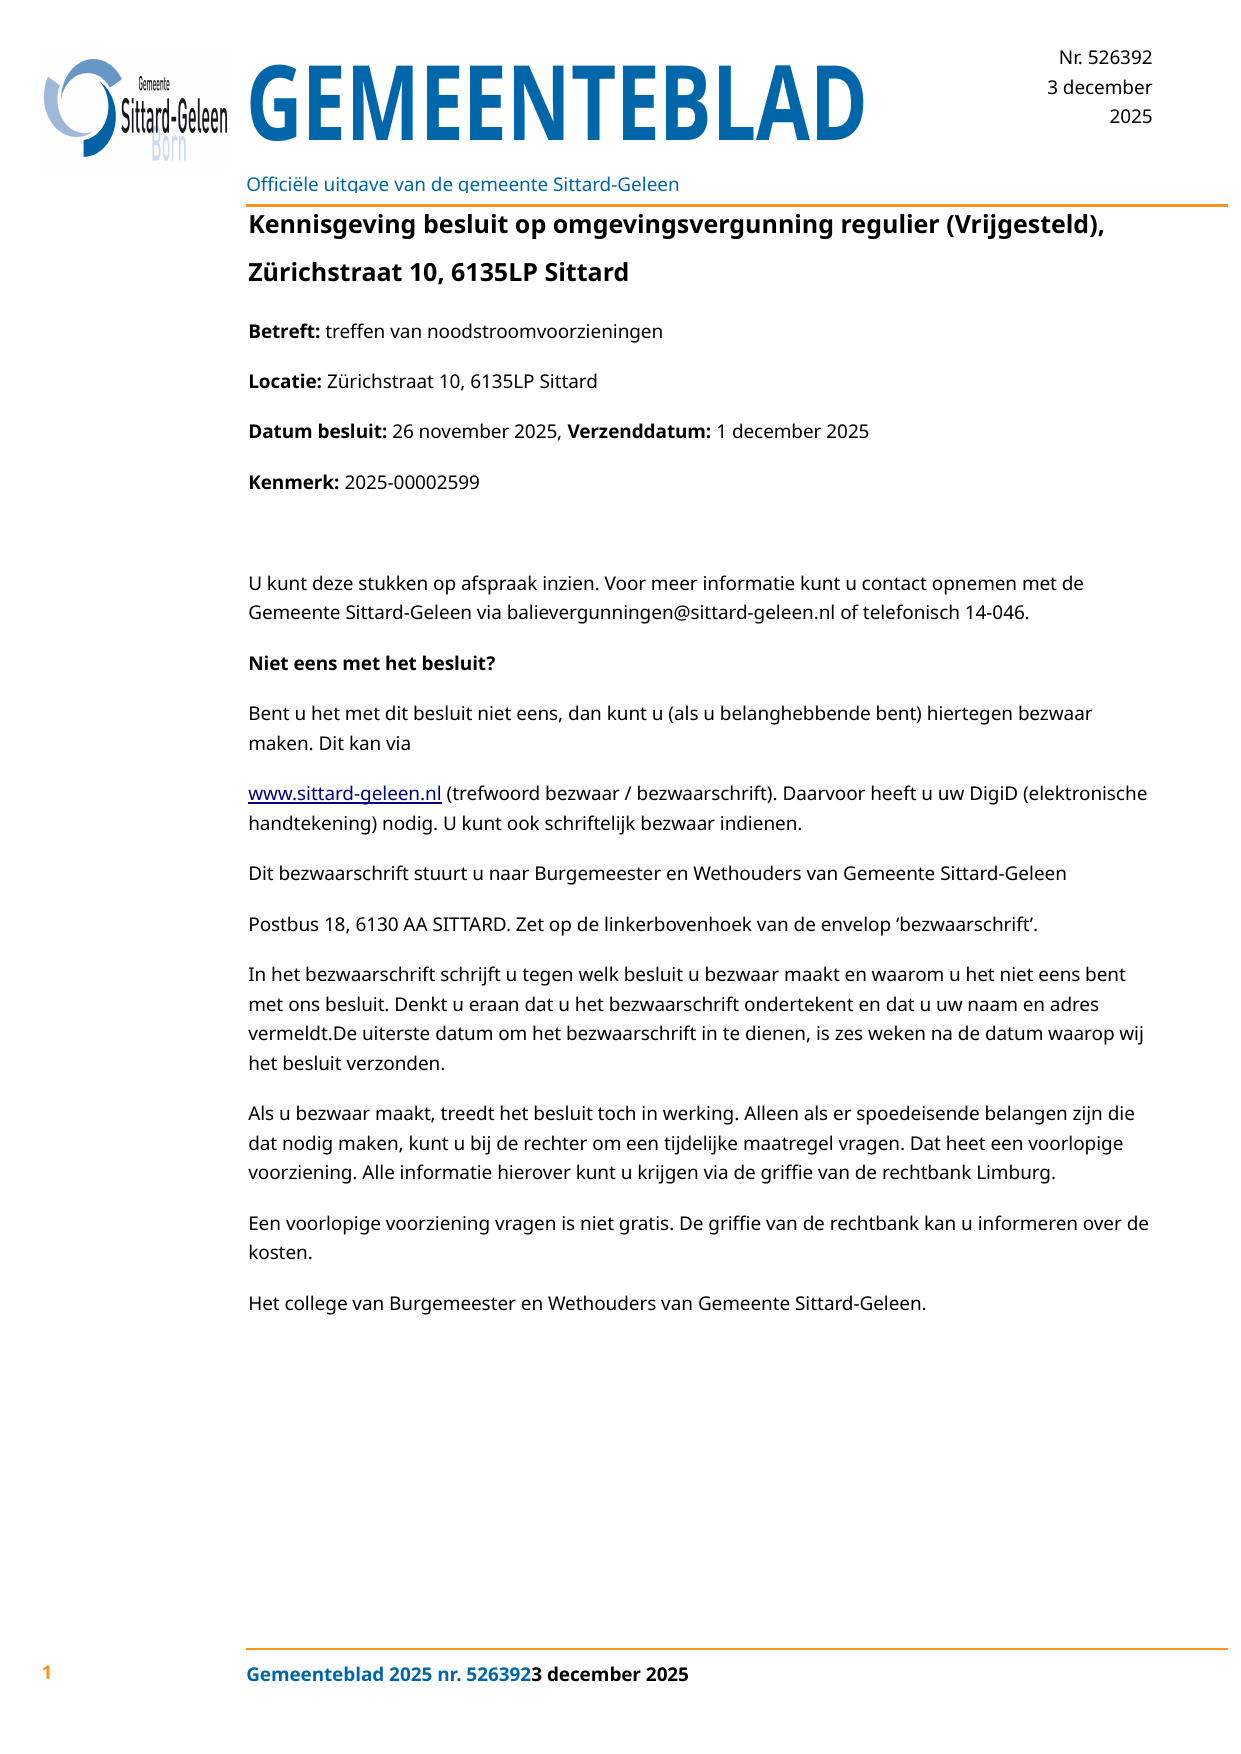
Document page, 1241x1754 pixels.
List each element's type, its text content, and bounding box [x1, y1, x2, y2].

text Als u bezwaar maakt, treedt het besluit toch in werking. Alleen als er spoedeisende belangen zijn die dat nodig maken, kunt u bij de rechter om een tijdelijke maatregel vragen. Dat heet een voorlopige voorziening. Alle informatie hierover kunt u krijgen via de griffie van de rechtbank Limburg. [248, 1100, 1152, 1185]
text Betreft: treffen van noodstroomvoorzieningen [248, 318, 1152, 344]
picture [41, 47, 231, 172]
text Kenmerk: 2025-00002599 [248, 469, 1152, 495]
text Locatie: Zürichstraat 10, 6135LP Sittard [248, 368, 1152, 394]
text Postbus 18, 6130 AA SITTARD. Zet op de linkerbovenhoek van de envelop ‘bezwaarschrift’. [248, 911, 1152, 937]
text Bent u het met dit besluit niet eens, dan kunt u (als u belanghebbende bent) hiertegen bezwaar maken. Dit kan via [248, 700, 1152, 756]
text Datum besluit: 26 november 2025, Verzenddatum: 1 december 2025 [248, 419, 1152, 444]
text Dit bezwaarschrift stuurt u naar Burgemeester en Wethouders van Gemeente Sittard-Geleen [248, 860, 1152, 886]
text In het bezwaarschrift schrijft u tegen welk besluit u bezwaar maakt en waarom u het niet eens bent met ons besluit. Denkt u eraan dat u het bezwaarschrift ondertekent en dat u uw naam en adres vermeldt.De uiterste datum om het bezwaarschrift in te dienen, is zes weken na de datum waarop wij het besluit verzonden. [248, 961, 1152, 1076]
text Een voorlopige voorziening vragen is niet gratis. De griffie van de rechtbank kan u informeren over de kosten. [248, 1210, 1152, 1265]
text Het college van Burgemeester en Wethouders van Gemeente Sittard-Geleen. [248, 1290, 1152, 1316]
text Kennisgeving besluit op omgevingsvergunning regulier (Vrijgesteld), Zürichstraat 10, 6135LP Sittard [248, 207, 1152, 288]
text U kunt deze stukken op afspraak inzien. Voor meer informatie kunt u contact opnemen met de Gemeente Sittard-Geleen via balievergunningen@sittard-geleen.nl of telefonisch 14-046. [248, 570, 1152, 625]
text www.sittard-geleen.nl (trefwoord bezwaar / bezwaarschrift). Daarvoor heeft u uw DigiD (elektronische handtekening) nodig. U kunt ook schriftelijk bezwaar indienen. [248, 780, 1152, 836]
text Niet eens met het besluit? [248, 650, 1152, 676]
